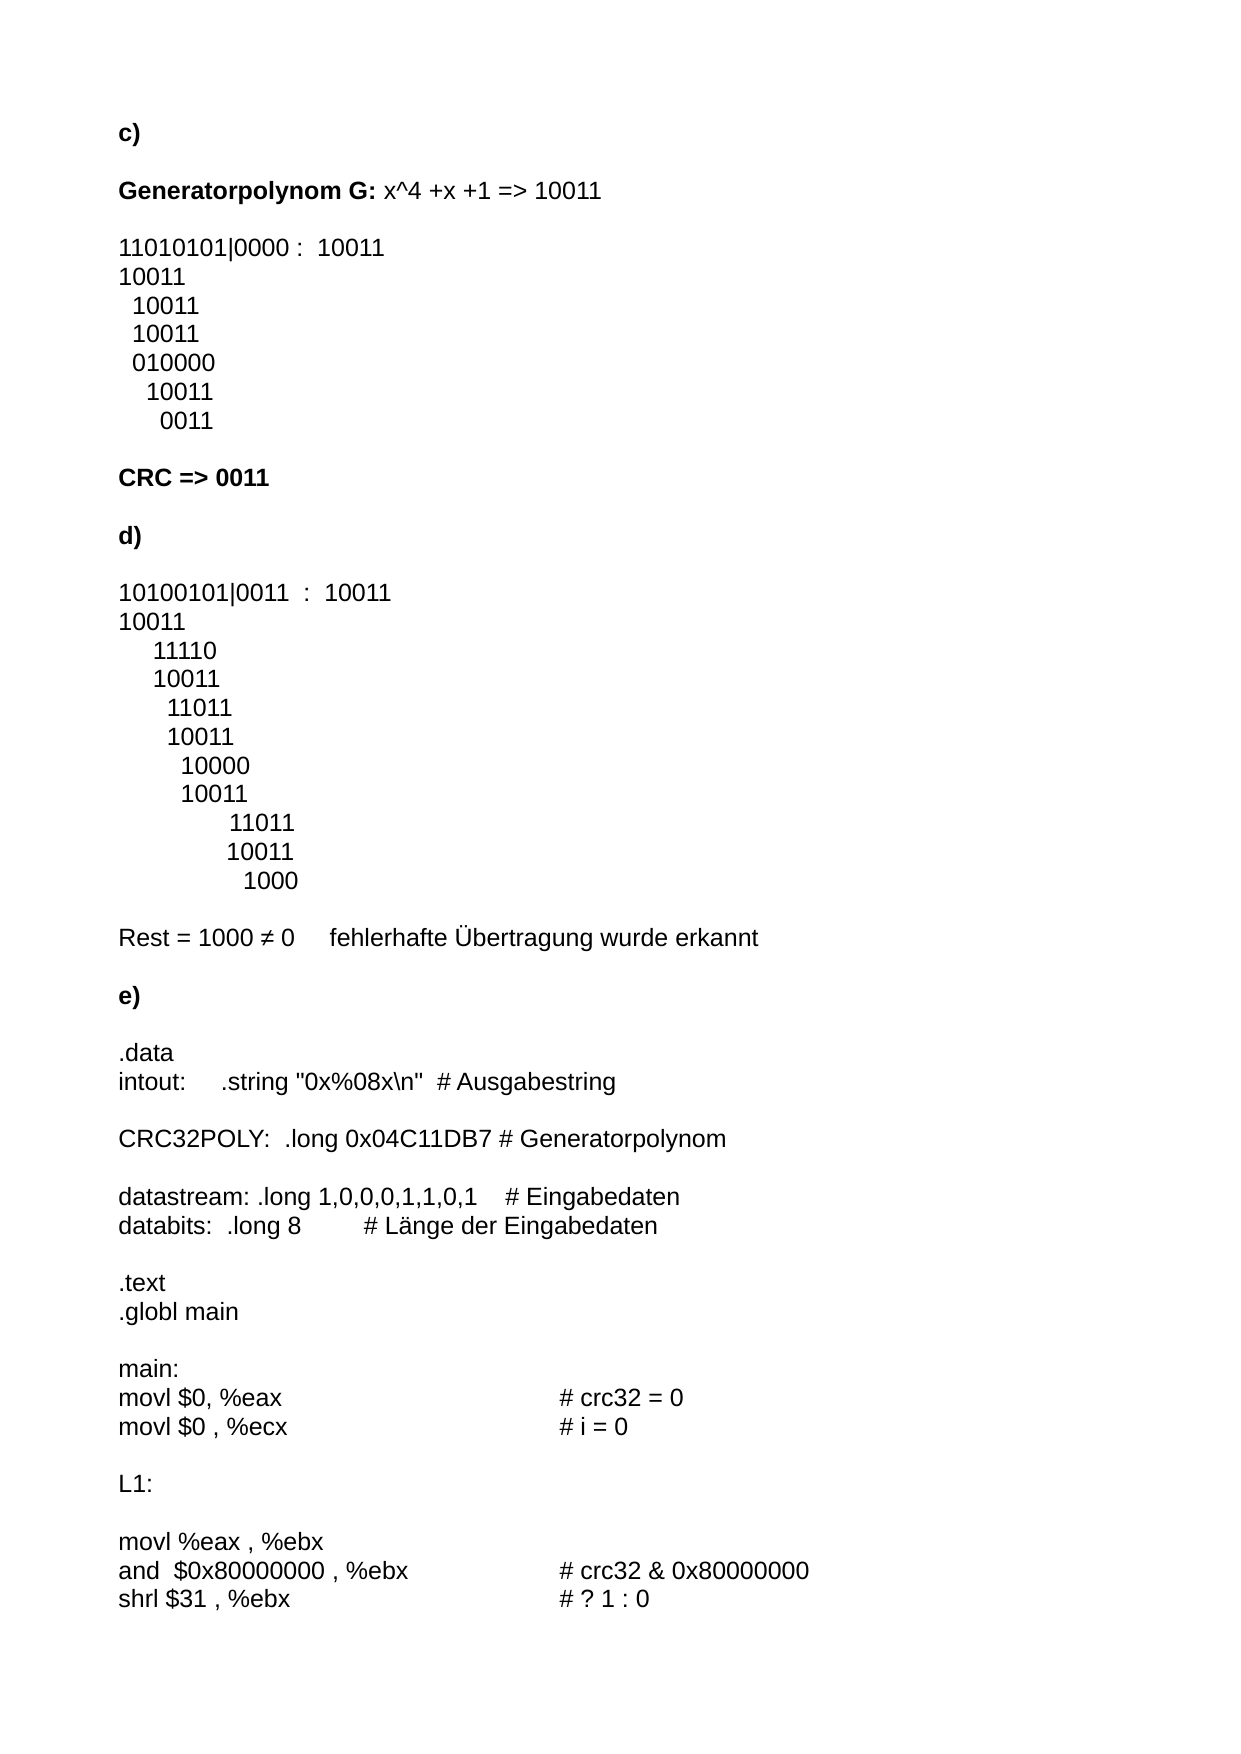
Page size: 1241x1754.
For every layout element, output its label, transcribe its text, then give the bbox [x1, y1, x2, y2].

text .text [118, 1268, 1122, 1297]
text .globl main [118, 1297, 1122, 1326]
text 10011 [118, 377, 1122, 406]
text CRC32POLY: .long 0x04C11DB7 # Generatorpolynom [118, 1124, 1122, 1153]
text 10011 [118, 722, 1122, 751]
text Generatorpolynom G: x^4 +x +1 => 10011 [118, 176, 1122, 204]
text 10000 [118, 751, 1122, 779]
text e) [118, 981, 1122, 1009]
text 10011 [118, 664, 1122, 693]
text L1: [118, 1469, 1122, 1498]
text 10011 [118, 319, 1122, 348]
text d) [118, 521, 1122, 549]
text Rest = 1000 ≠ 0 fehlerhafte Übertragung wurde erkannt [118, 923, 1122, 952]
text 010000 [118, 348, 1122, 377]
text datastream: .long 1,0,0,0,1,1,0,1 # Eingabedaten [118, 1182, 1122, 1211]
text 11110 [118, 636, 1122, 664]
text CRC => 0011 [118, 463, 1122, 492]
text 10011 [118, 291, 1122, 319]
text 11011 [118, 808, 1122, 837]
text 10011 [118, 837, 1122, 866]
text 10011 [118, 262, 1122, 291]
text movl $0, %eax # crc32 = 0 [118, 1383, 1122, 1412]
text and $0x80000000 , %ebx # crc32 & 0x80000000 [118, 1556, 1122, 1584]
text 11010101|0000 : 10011 [118, 233, 1122, 262]
text 0011 [118, 406, 1122, 434]
text 1000 [118, 866, 1122, 894]
text 10100101|0011 : 10011 [118, 578, 1122, 607]
text main: [118, 1354, 1122, 1383]
text 10011 [118, 779, 1122, 808]
text 10011 [118, 607, 1122, 636]
text 11011 [118, 693, 1122, 722]
text .data [118, 1038, 1122, 1067]
text intout: .string "0x%08x\n" # Ausgabestring [118, 1067, 1122, 1096]
text databits: .long 8 # Länge der Eingabedaten [118, 1211, 1122, 1239]
text movl %eax , %ebx [118, 1527, 1122, 1556]
text movl $0 , %ecx # i = 0 [118, 1412, 1122, 1441]
text c) [118, 118, 1122, 147]
text shrl $31 , %ebx # ? 1 : 0 [118, 1584, 1122, 1613]
